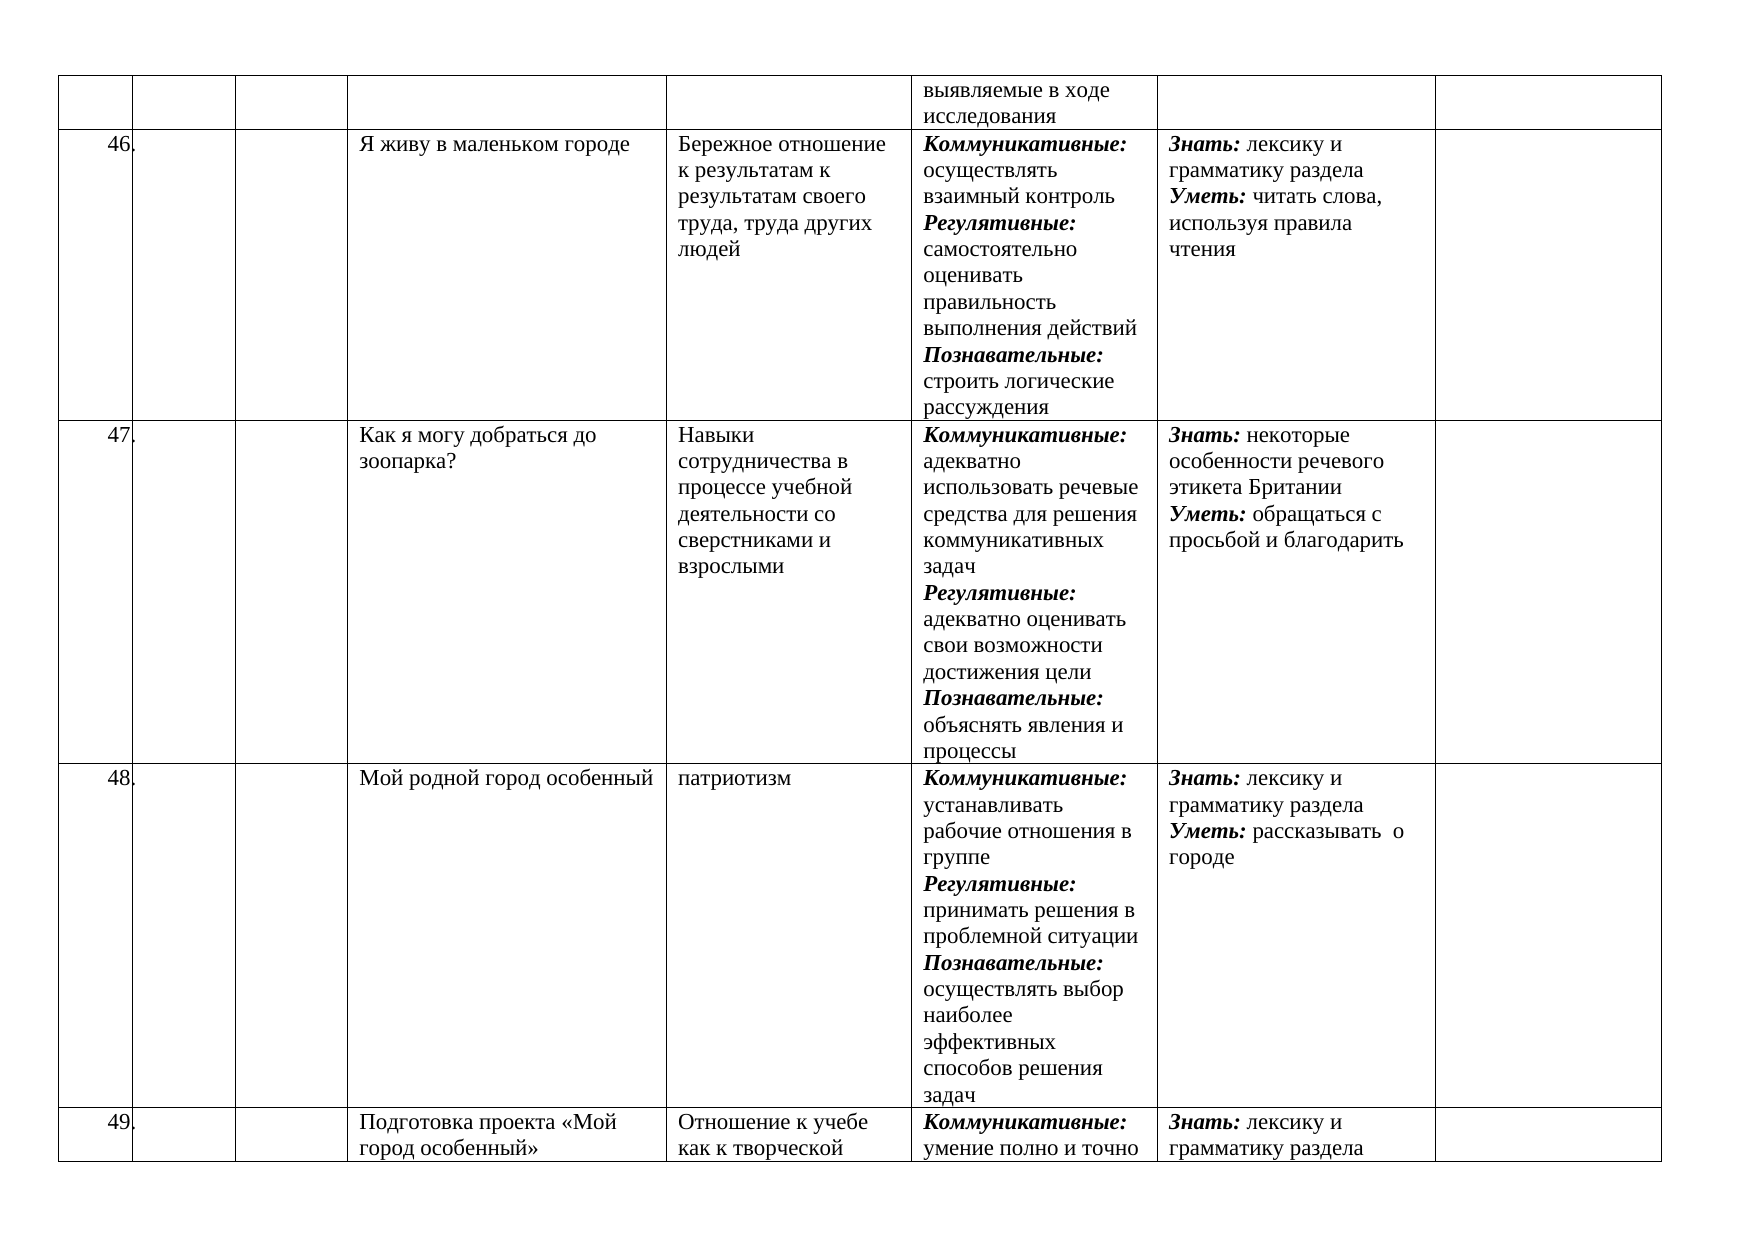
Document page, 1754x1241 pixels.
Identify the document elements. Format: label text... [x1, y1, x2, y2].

table_cell Бережное отношение к результатам к результатам своего труда, труда других людей [667, 130, 911, 420]
table_cell [348, 76, 666, 129]
table_cell [236, 421, 347, 763]
table_cell Как я могу добраться до зоопарка? [348, 421, 666, 763]
table_cell [236, 76, 347, 129]
table_cell Знать: некоторые особенности речевого этикета Британии Уметь: обращаться с просьбой и благодарить [1158, 421, 1435, 763]
table_cell [59, 130, 132, 420]
table_cell [59, 76, 132, 129]
table_cell Навыки сотрудничества в процессе учебной деятельности со сверстниками и взрослыми [667, 421, 911, 763]
table_cell Мой родной город особенный [348, 764, 666, 1107]
table_cell [59, 421, 132, 763]
table_cell [1436, 130, 1661, 420]
table_cell [1436, 76, 1661, 129]
table_cell [1436, 764, 1661, 1107]
table_cell [59, 764, 132, 1107]
table_cell [236, 1108, 347, 1161]
table_cell [133, 421, 235, 763]
table_cell [133, 130, 235, 420]
table_cell Подготовка проекта «Мой город особенный» [348, 1108, 666, 1161]
table_cell [236, 764, 347, 1107]
table_cell Знать: лексику и грамматику раздела Уметь: рассказывать о городе [1158, 764, 1435, 1107]
table_cell [1436, 1108, 1661, 1161]
table_cell [133, 1108, 235, 1161]
table_cell Коммуникативные: осуществлять взаимный контроль Регулятивные: самостоятельно оценивать правильность выполнения действий Познавательные: строить логические рассуждения [912, 130, 1157, 420]
table_cell выявляемые в ходе исследования [912, 76, 1157, 129]
table_cell Я живу в маленьком городе [348, 130, 666, 420]
table_cell [1158, 76, 1435, 129]
table_cell [133, 76, 235, 129]
table_cell Коммуникативные: устанавливать рабочие отношения в группе Регулятивные: принимать решения в проблемной ситуации Познавательные: осуществлять выбор наиболее эффективных способов решения задач [912, 764, 1157, 1107]
table_cell [59, 1108, 132, 1161]
table_cell Коммуникативные: адекватно использовать речевые средства для решения коммуникативных задач Регулятивные: адекватно оценивать свои возможности достижения цели Познавательные: объяснять явления и процессы [912, 421, 1157, 763]
table_cell Знать: лексику и грамматику раздела Уметь: читать слова, используя правила чтения [1158, 130, 1435, 420]
table_cell [1436, 421, 1661, 763]
table_cell Коммуникативные: умение полно и точно [912, 1108, 1157, 1161]
table_cell [667, 76, 911, 129]
table_cell патриотизм [667, 764, 911, 1107]
table_cell [133, 764, 235, 1107]
table_cell [236, 130, 347, 420]
table_cell Знать: лексику и грамматику раздела [1158, 1108, 1435, 1161]
table_cell Отношение к учебе как к творческой [667, 1108, 911, 1161]
